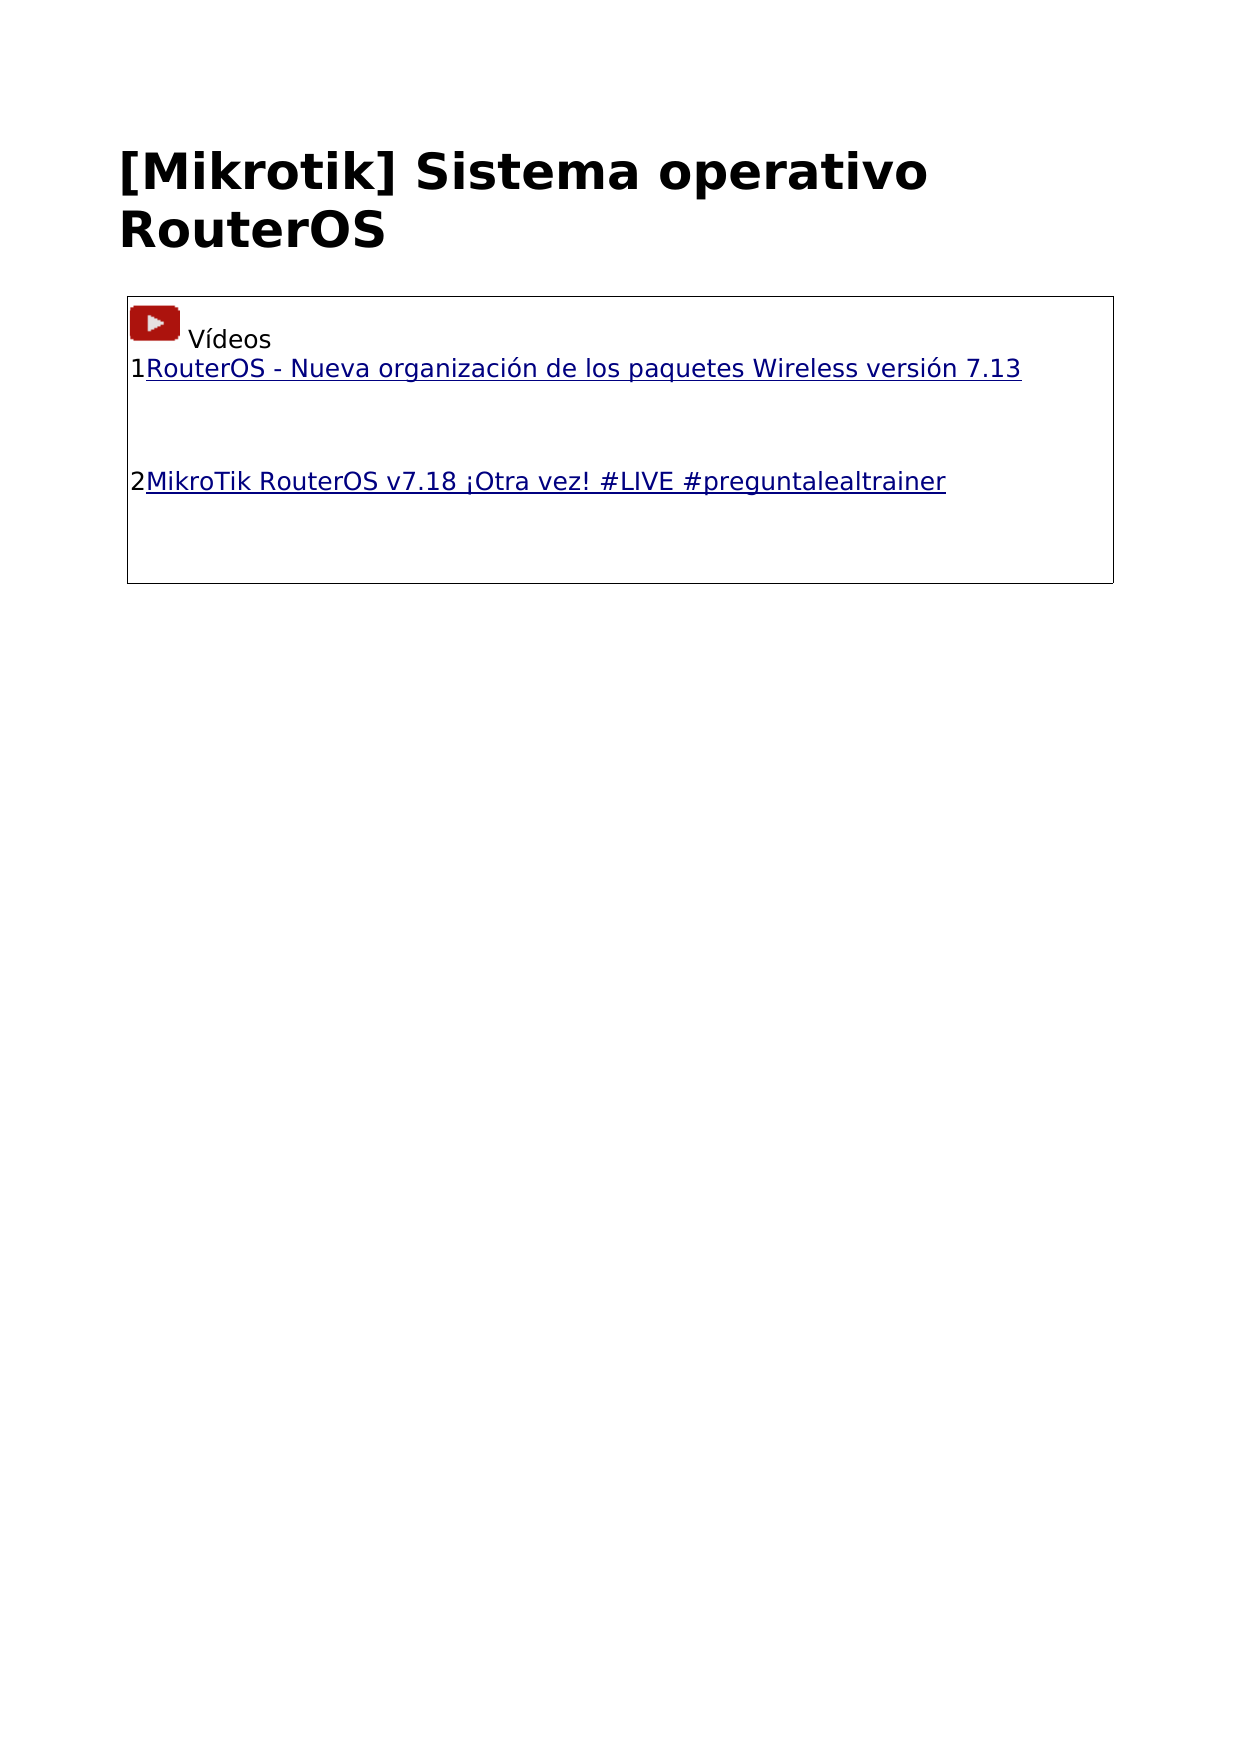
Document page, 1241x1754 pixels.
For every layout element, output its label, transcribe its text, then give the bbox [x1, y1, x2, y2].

picture [129, 298, 180, 349]
subtitle [Mikrotik] Sistema operativo RouterOS [118, 143, 1122, 259]
table_header Vídeos 1RouterOS - Nueva organización de los paquetes Wireless versión 7.13 2MikroTik RouterOS v7.18 ¡Otra vez! #LIVE #preguntalealtrainer [128, 297, 1113, 583]
